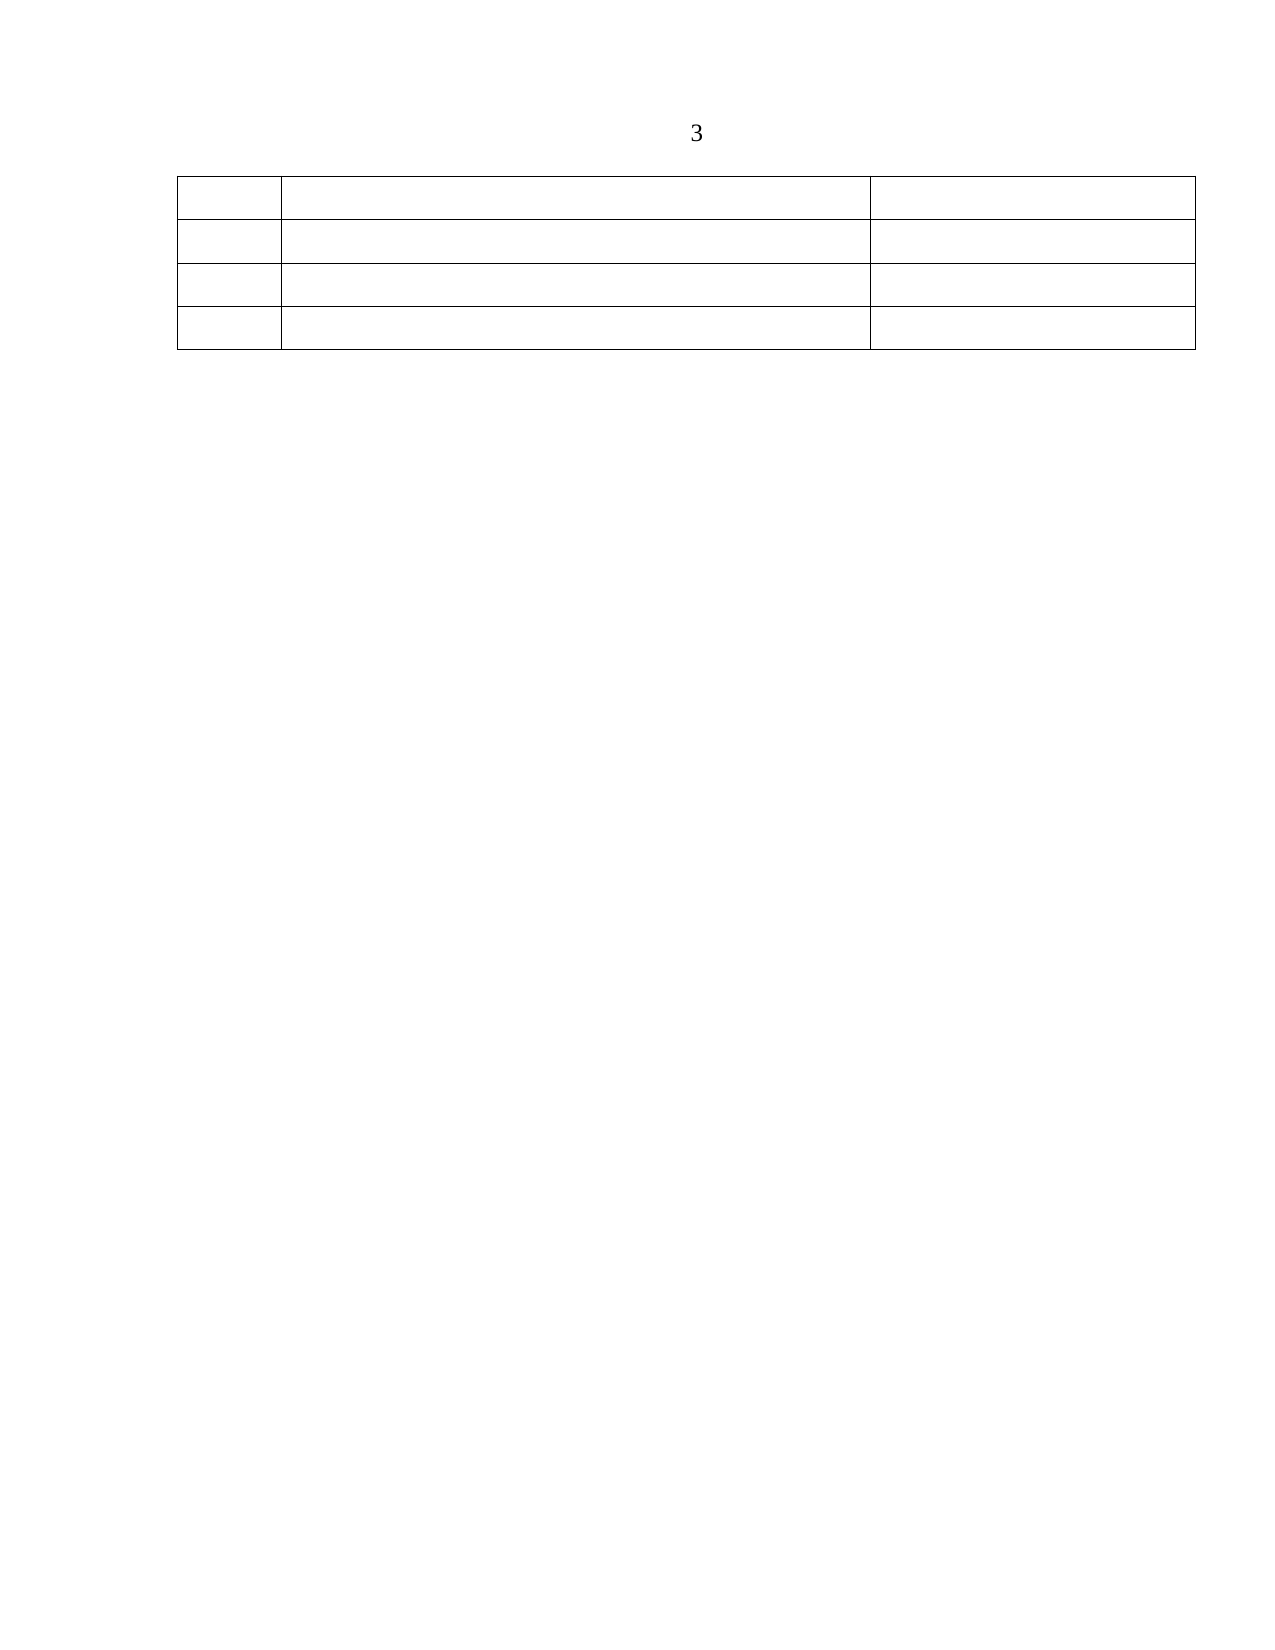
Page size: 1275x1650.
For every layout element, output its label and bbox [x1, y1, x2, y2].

table_cell [871, 220, 1195, 262]
table_cell [178, 220, 281, 262]
table_cell [871, 307, 1195, 349]
table_cell [871, 177, 1195, 219]
table_cell [871, 264, 1195, 306]
table_cell [178, 307, 281, 349]
table_cell [282, 220, 870, 262]
table_cell [282, 307, 870, 349]
table_cell [178, 264, 281, 306]
table_cell [178, 177, 281, 219]
table_cell [282, 264, 870, 306]
table_cell [282, 177, 870, 219]
